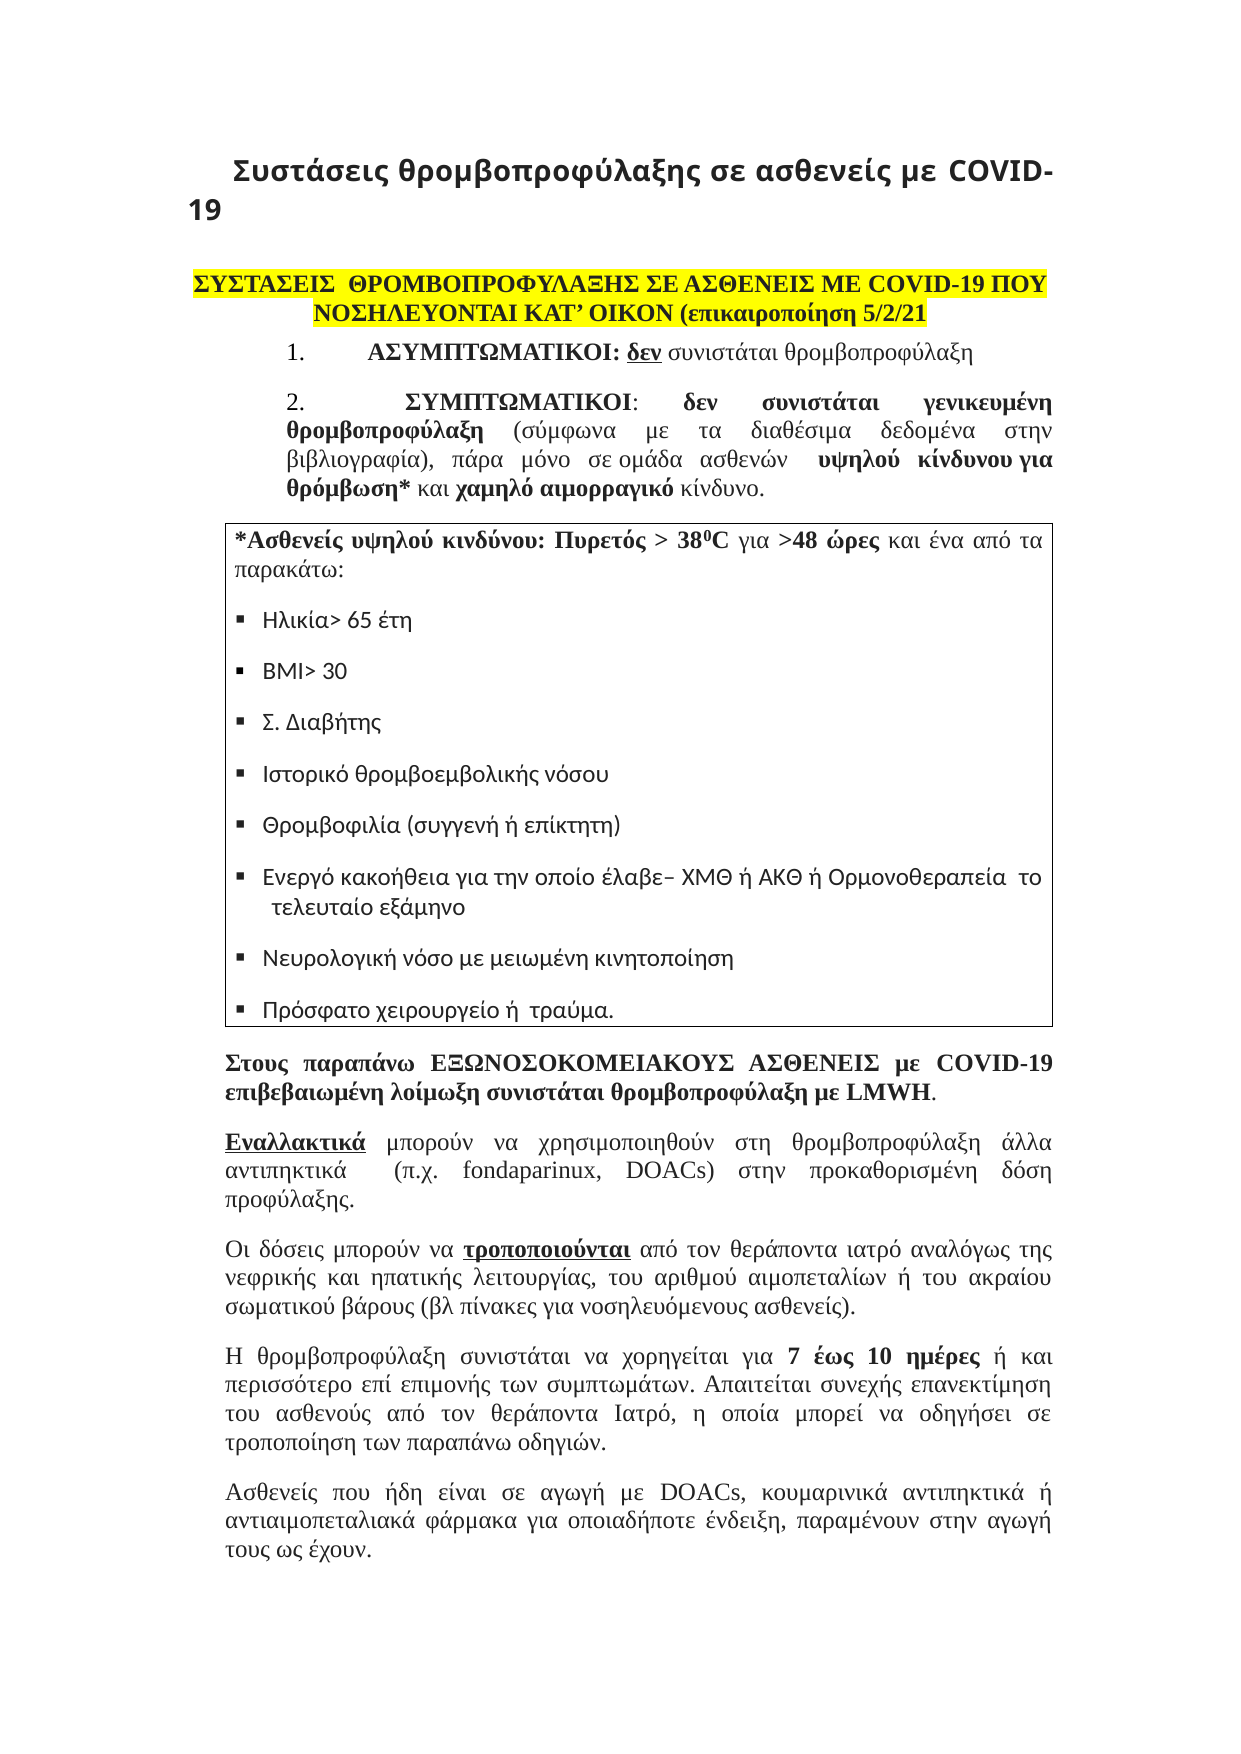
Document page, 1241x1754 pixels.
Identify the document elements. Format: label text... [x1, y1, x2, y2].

list Σ. Διαβήτης [226, 703, 1052, 737]
text Στους παραπάνω ΕΞΩΝΟΣΟΚΟΜΕΙΑΚΟΥΣ ΑΣΘΕΝΕΙΣ με COVID-19 επιβεβαιωμένη λοίμωξη συνιστάται θρομβοπροφύλαξη με LMWH. [225, 1048, 1053, 1106]
list Ηλικία> 65 έτη [226, 601, 1052, 634]
list Πρόσφατο χειρουργείο ή τραύμα. [226, 991, 1052, 1026]
list Θρομβοφιλία (συγγενή ή επίκτητη) [226, 806, 1052, 840]
text Εναλλακτικά μπορούν να χρησιμοποιηθούν στη θρομβοπροφύλαξη άλλα αντιπηκτικά (π.χ. fondaparinux, DOACs) στην προκαθορισμένη δόση προφύλαξης. [225, 1127, 1053, 1213]
text Οι δόσεις μπορούν να τροποποιούνται από τον θεράποντα ιατρό αναλόγως της νεφρικής και ηπατικής λειτουργίας, του αριθμού αιμοπεταλίων ή του ακραίου σωματικού βάρους (βλ πίνακες για νοσηλευόμενους ασθενείς). [225, 1234, 1053, 1320]
list BMI> 30 [226, 652, 1052, 686]
text *Ασθενείς υψηλού κινδύνου: Πυρετός > 380C για >48 ώρες και ένα από τα παρακάτω: [226, 524, 1052, 583]
list Ενεργό κακοήθεια για την οποίο έλαβε– ΧΜΘ ή ΑΚΘ ή Ορμονοθεραπεία το τελευταίο εξάμηνο [226, 857, 1052, 922]
list Ιστορικό θρομβοεμβολικής νόσου [226, 755, 1052, 788]
text Η θρομβοπροφύλαξη συνιστάται να χορηγείται για 7 έως 10 ημέρες ή και περισσότερο επί επιμονής των συμπτωμάτων. Απαιτείται συνεχής επανεκτίμηση του ασθενούς από τον θεράποντα Ιατρό, η οποία μπορεί να οδηγήσει σε τροποποίηση των παραπάνω οδηγιών. [225, 1341, 1053, 1456]
list Νευρολογική νόσο με μειωμένη κινητοποίηση [226, 939, 1052, 973]
text Συστάσεις θρομβοπροφύλαξης σε ασθενείς με COVID-19 [187, 150, 1053, 229]
list ΣΥΜΠΤΩΜΑΤΙΚΟΙ: δεν συνιστάται γενικευμένη θρομβοπροφύλαξη (σύμφωνα με τα διαθέσιμα δεδομένα στην βιβλιογραφία), πάρα μόνο σε ομάδα ασθενών υψηλού κίνδυνου για θρόμβωση* και χαμηλό αιμορραγικό κίνδυνο. [286, 387, 1053, 502]
text Ασθενείς που ήδη είναι σε αγωγή με DOACs, κουμαρινικά αντιπηκτικά ή αντιαιμοπεταλιακά φάρμακα για οποιαδήποτε ένδειξη, παραμένουν στην αγωγή τους ως έχουν. [225, 1477, 1053, 1563]
list ΑΣΥΜΠΤΩΜΑΤΙΚΟΙ: δεν συνιστάται θρομβοπροφύλαξη [286, 337, 1053, 366]
text ΣΥΣΤΑΣΕΙΣ ΘΡΟΜΒΟΠΡΟΦΥΛΑΞΗΣ ΣΕ ΑΣΘΕΝΕΙΣ ΜΕ COVID-19 ΠΟΥ ΝΟΣΗΛΕΥΟΝΤΑΙ ΚΑΤ’ ΟΙΚΟΝ (επικαιροποίηση 5/2/21 [187, 269, 1053, 327]
